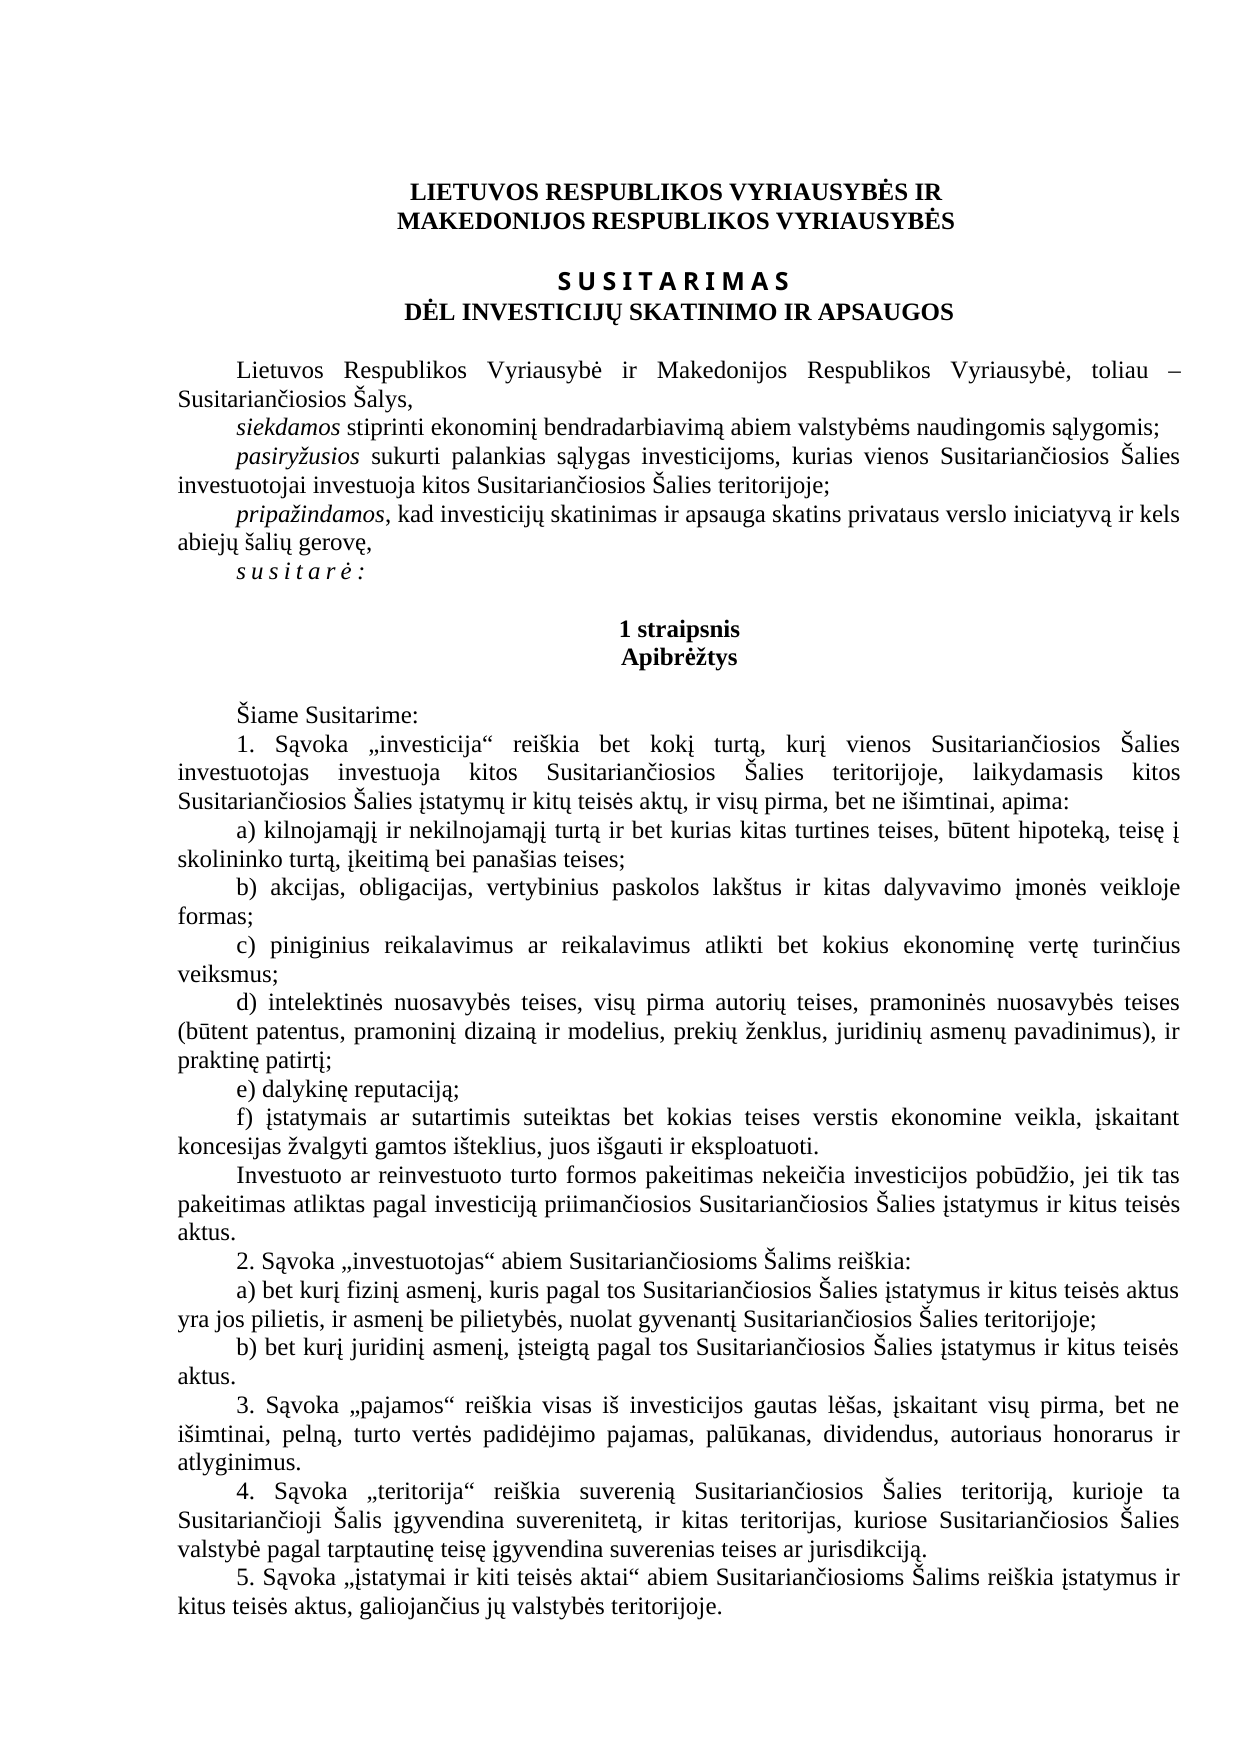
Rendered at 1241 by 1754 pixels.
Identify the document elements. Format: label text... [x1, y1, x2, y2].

text MAKEDONIJOS RESPUBLIKOS VYRIAUSYBĖS [177, 206, 1181, 235]
text a) kilnojamąjį ir nekilnojamąjį turtą ir bet kurias kitas turtines teises, būtent hipoteką, teisę į skolininko turtą, įkeitimą bei panašias teises; [177, 815, 1181, 872]
text Investuoto ar reinvestuoto turto formos pakeitimas nekeičia investicijos pobūdžio, jei tik tas pakeitimas atliktas pagal investiciją priimančiosios Susitariančiosios Šalies įstatymus ir kitus teisės aktus. [177, 1160, 1181, 1246]
text Apibrėžtys [177, 642, 1181, 671]
text d) intelektinės nuosavybės teises, visų pirma autorių teises, pramoninės nuosavybės teises (būtent patentus, pramoninį dizainą ir modelius, prekių ženklus, juridinių asmenų pavadinimus), ir praktinę patirtį; [177, 987, 1181, 1074]
text Šiame Susitarime: [177, 700, 1181, 729]
text 5. Sąvoka „įstatymai ir kiti teisės aktai“ abiem Susitariančiosioms Šalims reiškia įstatymus ir kitus teisės aktus, galiojančius jų valstybės teritorijoje. [177, 1562, 1181, 1620]
text SUSITARIMAS [177, 263, 1181, 297]
text b) akcijas, obligacijas, vertybinius paskolos lakštus ir kitas dalyvavimo įmonės veikloje formas; [177, 872, 1181, 930]
text Lietuvos Respublikos Vyriausybė ir Makedonijos Respublikos Vyriausybė, toliau – Susitariančiosios Šalys, [177, 355, 1181, 412]
text LIETUVOS RESPUBLIKOS VYRIAUSYBĖS IR [177, 177, 1181, 206]
text 2. Sąvoka „investuotojas“ abiem Susitariančiosioms Šalims reiškia: [177, 1246, 1181, 1275]
text 3. Sąvoka „pajamos“ reiškia visas iš investicijos gautas lėšas, įskaitant visų pirma, bet ne išimtinai, pelną, turto vertės padidėjimo pajamas, palūkanas, dividendus, autoriaus honorarus ir atlyginimus. [177, 1390, 1181, 1476]
text susitarė: [177, 556, 1181, 585]
text 1. Sąvoka „investicija“ reiškia bet kokį turtą, kurį vienos Susitariančiosios Šalies investuotojas investuoja kitos Susitariančiosios Šalies teritorijoje, laikydamasis kitos Susitariančiosios Šalies įstatymų ir kitų teisės aktų, ir visų pirma, bet ne išimtinai, apima: [177, 729, 1181, 815]
text pasiryžusios sukurti palankias sąlygas investicijoms, kurias vienos Susitariančiosios Šalies investuotojai investuoja kitos Susitariančiosios Šalies teritorijoje; [177, 441, 1181, 499]
text DĖL INVESTICIJŲ SKATINIMO IR APSAUGOS [177, 297, 1181, 326]
text pripažindamos, kad investicijų skatinimas ir apsauga skatins privataus verslo iniciatyvą ir kels abiejų šalių gerovę, [177, 499, 1181, 556]
text e) dalykinę reputaciją; [177, 1074, 1181, 1102]
text 4. Sąvoka „teritorija“ reiškia suverenią Susitariančiosios Šalies teritoriją, kurioje ta Susitariančioji Šalis įgyvendina suverenitetą, ir kitas teritorijas, kuriose Susitariančiosios Šalies valstybė pagal tarptautinę teisę įgyvendina suverenias teises ar jurisdikciją. [177, 1476, 1181, 1562]
text siekdamos stiprinti ekonominį bendradarbiavimą abiem valstybėms naudingomis sąlygomis; [177, 412, 1181, 441]
text a) bet kurį fizinį asmenį, kuris pagal tos Susitariančiosios Šalies įstatymus ir kitus teisės aktus yra jos pilietis, ir asmenį be pilietybės, nuolat gyvenantį Susitariančiosios Šalies teritorijoje; [177, 1275, 1181, 1332]
text f) įstatymais ar sutartimis suteiktas bet kokias teises verstis ekonomine veikla, įskaitant koncesijas žvalgyti gamtos išteklius, juos išgauti ir eksploatuoti. [177, 1102, 1181, 1160]
text c) piniginius reikalavimus ar reikalavimus atlikti bet kokius ekonominę vertę turinčius veiksmus; [177, 930, 1181, 987]
text 1 straipsnis [177, 614, 1181, 642]
text b) bet kurį juridinį asmenį, įsteigtą pagal tos Susitariančiosios Šalies įstatymus ir kitus teisės aktus. [177, 1332, 1181, 1390]
